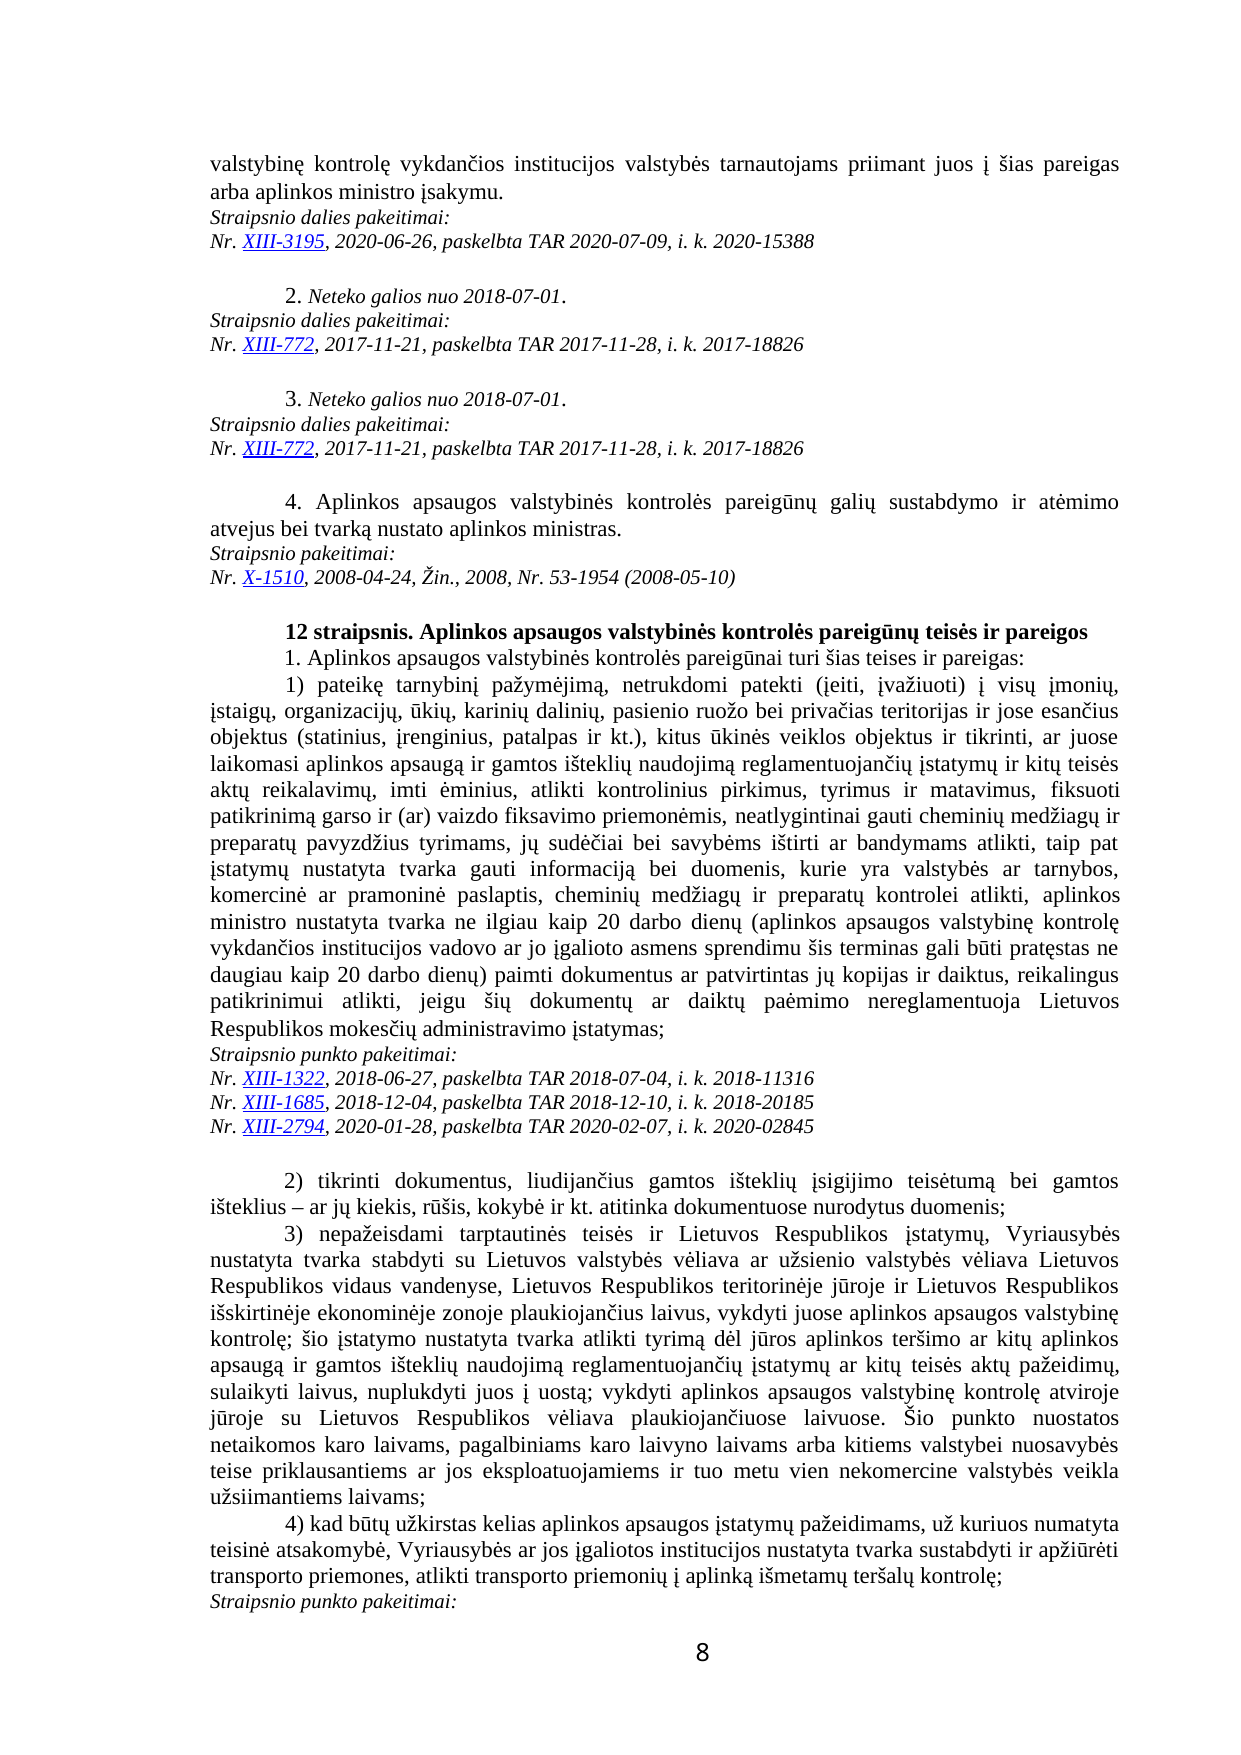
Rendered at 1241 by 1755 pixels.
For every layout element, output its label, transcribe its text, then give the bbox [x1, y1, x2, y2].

text Straipsnio dalies pakeitimai: [210, 412, 1120, 436]
text Nr. XIII-772, 2017-11-21, paskelbta TAR 2017-11-28, i. k. 2017-18826 [210, 436, 1120, 460]
subtitle 12 straipsnis. Aplinkos apsaugos valstybinės kontrolės pareigūnų teisės ir pareigos [285, 618, 1120, 644]
text 3. Neteko galios nuo 2018-07-01. [210, 385, 1120, 412]
text Nr. XIII-2794, 2020-01-28, paskelbta TAR 2020-02-07, i. k. 2020-02845 [210, 1114, 1120, 1138]
text Straipsnio punkto pakeitimai: [210, 1589, 1120, 1613]
text 1. Aplinkos apsaugos valstybinės kontrolės pareigūnai turi šias teises ir pareigas: [210, 644, 1120, 671]
text 2) tikrinti dokumentus, liudijančius gamtos išteklių įsigijimo teisėtumą bei gamtos išteklius – ar jų kiekis, rūšis, kokybė ir kt. atitinka dokumentuose nurodytus duomenis; [210, 1167, 1120, 1220]
text Nr. XIII-1322, 2018-06-27, paskelbta TAR 2018-07-04, i. k. 2018-11316 [210, 1066, 1120, 1090]
text Straipsnio dalies pakeitimai: [210, 308, 1120, 332]
text Straipsnio pakeitimai: [210, 541, 1120, 565]
text 4) kad būtų užkirstas kelias aplinkos apsaugos įstatymų pažeidimams, už kuriuos numatyta teisinė atsakomybė, Vyriausybės ar jos įgaliotos institucijos nustatyta tvarka sustabdyti ir apžiūrėti transporto priemones, atlikti transporto priemonių į aplinką išmetamų teršalų kontrolę; [210, 1510, 1120, 1589]
text 4. Aplinkos apsaugos valstybinės kontrolės pareigūnų galių sustabdymo ir atėmimo atvejus bei tvarką nustato aplinkos ministras. [210, 488, 1120, 541]
text valstybinę kontrolę vykdančios institucijos valstybės tarnautojams priimant juos į šias pareigas arba aplinkos ministro įsakymu. [210, 150, 1120, 205]
text Nr. XIII-772, 2017-11-21, paskelbta TAR 2017-11-28, i. k. 2017-18826 [210, 332, 1120, 356]
text 2. Neteko galios nuo 2018-07-01. [210, 282, 1120, 308]
text Straipsnio dalies pakeitimai: [210, 205, 1120, 229]
text 3) nepažeisdami tarptautinės teisės ir Lietuvos Respublikos įstatymų, Vyriausybės nustatyta tvarka stabdyti su Lietuvos valstybės vėliava ar užsienio valstybės vėliava Lietuvos Respublikos vidaus vandenyse, Lietuvos Respublikos teritorinėje jūroje ir Lietuvos Respublikos išskirtinėje ekonominėje zonoje plaukiojančius laivus, vykdyti juose aplinkos apsaugos valstybinę kontrolę; šio įstatymo nustatyta tvarka atlikti tyrimą dėl jūros aplinkos teršimo ar kitų aplinkos apsaugą ir gamtos išteklių naudojimą reglamentuojančių įstatymų ar kitų teisės aktų pažeidimų, sulaikyti laivus, nuplukdyti juos į uostą; vykdyti aplinkos apsaugos valstybinę kontrolę atviroje jūroje su Lietuvos Respublikos vėliava plaukiojančiuose laivuose. Šio punkto nuostatos netaikomos karo laivams, pagalbiniams karo laivyno laivams arba kitiems valstybei nuosavybės teise priklausantiems ar jos eksploatuojamiems ir tuo metu vien nekomercine valstybės veikla užsiimantiems laivams; [210, 1220, 1120, 1510]
text 1) pateikę tarnybinį pažymėjimą, netrukdomi patekti (įeiti, įvažiuoti) į visų įmonių, įstaigų, organizacijų, ūkių, karinių dalinių, pasienio ruožo bei privačias teritorijas ir jose esančius objektus (statinius, įrenginius, patalpas ir kt.), kitus ūkinės veiklos objektus ir tikrinti, ar juose laikomasi aplinkos apsaugą ir gamtos išteklių naudojimą reglamentuojančių įstatymų ir kitų teisės aktų reikalavimų, imti ėminius, atlikti kontrolinius pirkimus, tyrimus ir matavimus, fiksuoti patikrinimą garso ir (ar) vaizdo fiksavimo priemonėmis, neatlygintinai gauti cheminių medžiagų ir preparatų pavyzdžius tyrimams, jų sudėčiai bei savybėms ištirti ar bandymams atlikti, taip pat įstatymų nustatyta tvarka gauti informaciją bei duomenis, kurie yra valstybės ar tarnybos, komercinė ar pramoninė paslaptis, cheminių medžiagų ir preparatų kontrolei atlikti, aplinkos ministro nustatyta tvarka ne ilgiau kaip 20 darbo dienų (aplinkos apsaugos valstybinę kontrolę vykdančios institucijos vadovo ar jo įgalioto asmens sprendimu šis terminas gali būti pratęstas ne daugiau kaip 20 darbo dienų) paimti dokumentus ar patvirtintas jų kopijas ir daiktus, reikalingus patikrinimui atlikti, jeigu šių dokumentų ar daiktų paėmimo nereglamentuoja Lietuvos Respublikos mokesčių administravimo įstatymas; [210, 671, 1120, 1042]
text Nr. XIII-1685, 2018-12-04, paskelbta TAR 2018-12-10, i. k. 2018-20185 [210, 1090, 1120, 1114]
text Nr. X-1510, 2008-04-24, Žin., 2008, Nr. 53-1954 (2008-05-10) [210, 565, 1120, 589]
text Nr. XIII-3195, 2020-06-26, paskelbta TAR 2020-07-09, i. k. 2020-15388 [210, 229, 1120, 253]
text Straipsnio punkto pakeitimai: [210, 1042, 1120, 1066]
